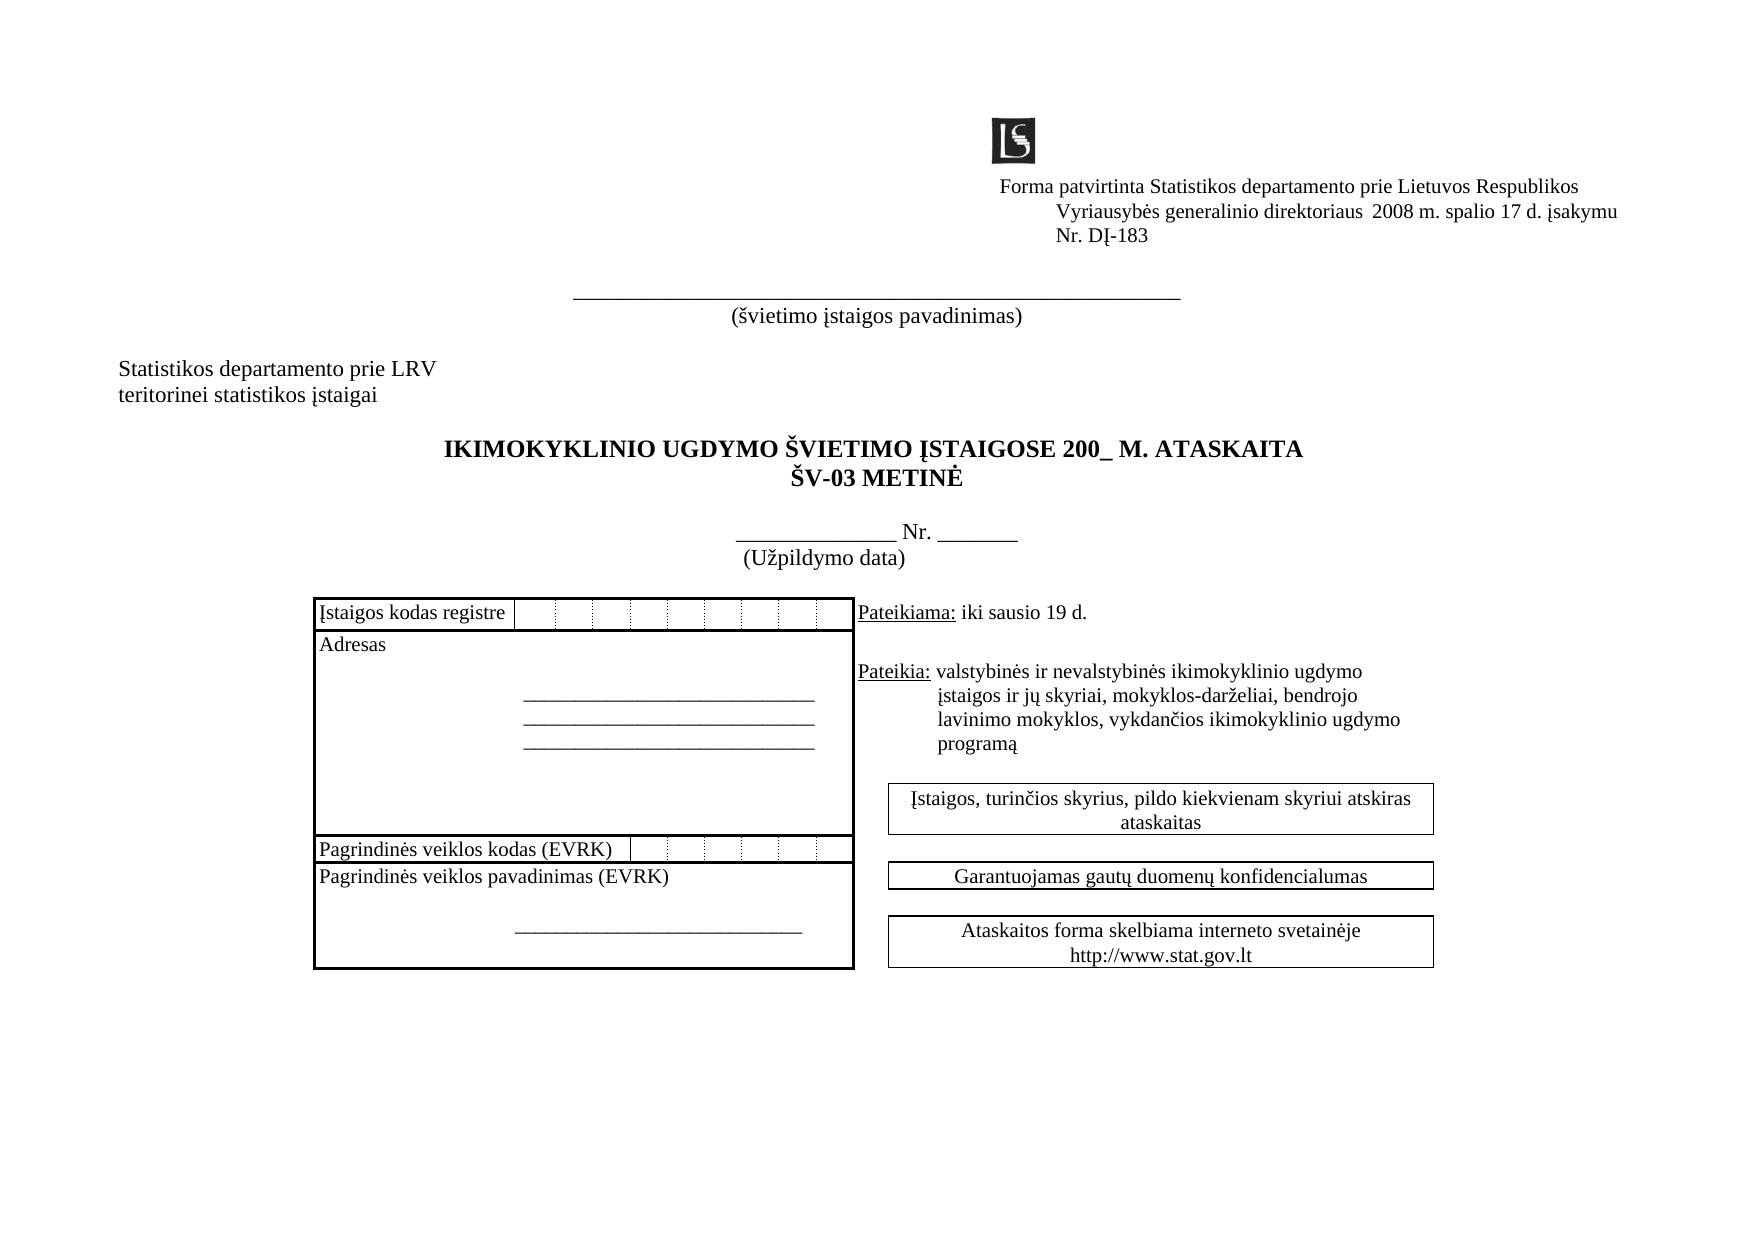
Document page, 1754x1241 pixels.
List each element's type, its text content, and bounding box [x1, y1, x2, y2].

table_header Pateikiama: iki sausio 19 d. [855, 597, 1433, 629]
text (Užpildymo data) [743, 544, 1635, 571]
table_header [593, 600, 630, 629]
table_cell [889, 834, 1439, 861]
text ______________ Nr. _______ [118, 518, 1635, 544]
table_cell [1433, 755, 1439, 782]
table_cell [1433, 629, 1439, 656]
table_cell [705, 837, 742, 861]
table_cell [855, 888, 888, 915]
table_cell [1434, 915, 1439, 967]
table_cell Pagrindinės veiklos pavadinimas (EVRK) _ [316, 864, 852, 967]
table_cell [855, 915, 888, 967]
table_cell Pagrindinės veiklos kodas (EVRK) [316, 837, 630, 861]
table_cell _ _ _ [519, 632, 852, 834]
text Statistikos departamento prie LRV [118, 355, 1635, 381]
table_header [779, 600, 816, 629]
table_cell [668, 837, 704, 861]
table_cell Įstaigos, turinčios skyrius, pildo kiekvienam skyriui atskiras ataskaitas [889, 784, 1433, 834]
table_cell [742, 837, 779, 861]
table_cell [1433, 656, 1439, 755]
table_header [515, 600, 555, 629]
table_cell [816, 837, 852, 861]
table_header [816, 600, 852, 629]
table_cell [889, 888, 1439, 915]
table_cell Adresas [316, 632, 519, 834]
table_header [668, 600, 704, 629]
table_cell [1434, 861, 1439, 888]
table_header [1433, 597, 1439, 629]
table_cell Ataskaitos forma skelbiama interneto svetainėje http://www.stat.gov.lt [889, 917, 1433, 967]
table_header [742, 600, 779, 629]
table_header [630, 600, 667, 629]
table_cell [855, 755, 888, 782]
table_cell [889, 755, 1433, 782]
text ŠV-03 METINĖ [118, 463, 1635, 491]
table_cell Garantuojamas gautų duomenų konfidencialumas [889, 863, 1433, 888]
table_cell [631, 837, 667, 861]
table_header [705, 600, 742, 629]
table_cell [855, 861, 888, 888]
text IKIMOKYKLINIO UGDYMO ŠVIETIMO ĮSTAIGOSE 200_ M. ATASKAITA [118, 434, 1635, 463]
table_header Įstaigos kodas registre [316, 600, 514, 629]
text _____________________________________________________ [118, 276, 1635, 302]
table_cell Pateikia: valstybinės ir nevalstybinės ikimokyklinio ugdymo įstaigos ir jų skyriai, mokyklos-darželiai, bendrojo lavinimo mokyklos, vykdančios ikimokyklinio ugdymo programą [855, 656, 1433, 755]
text teritorinei statistikos įstaigai [118, 381, 1635, 408]
table_header [555, 600, 593, 629]
table_cell [855, 783, 888, 834]
table_cell [855, 834, 888, 861]
table_cell [855, 629, 1433, 656]
text (švietimo įstaigos pavadinimas) [118, 302, 1635, 328]
table_cell [1434, 783, 1439, 834]
table_cell [779, 837, 816, 861]
text Forma patvirtinta Statistikos departamento prie Lietuvos Respublikos Vyriausybės generalinio direktoriaus 2008 m. spalio 17 d. įsakymu Nr. DĮ-183 [993, 112, 1635, 247]
